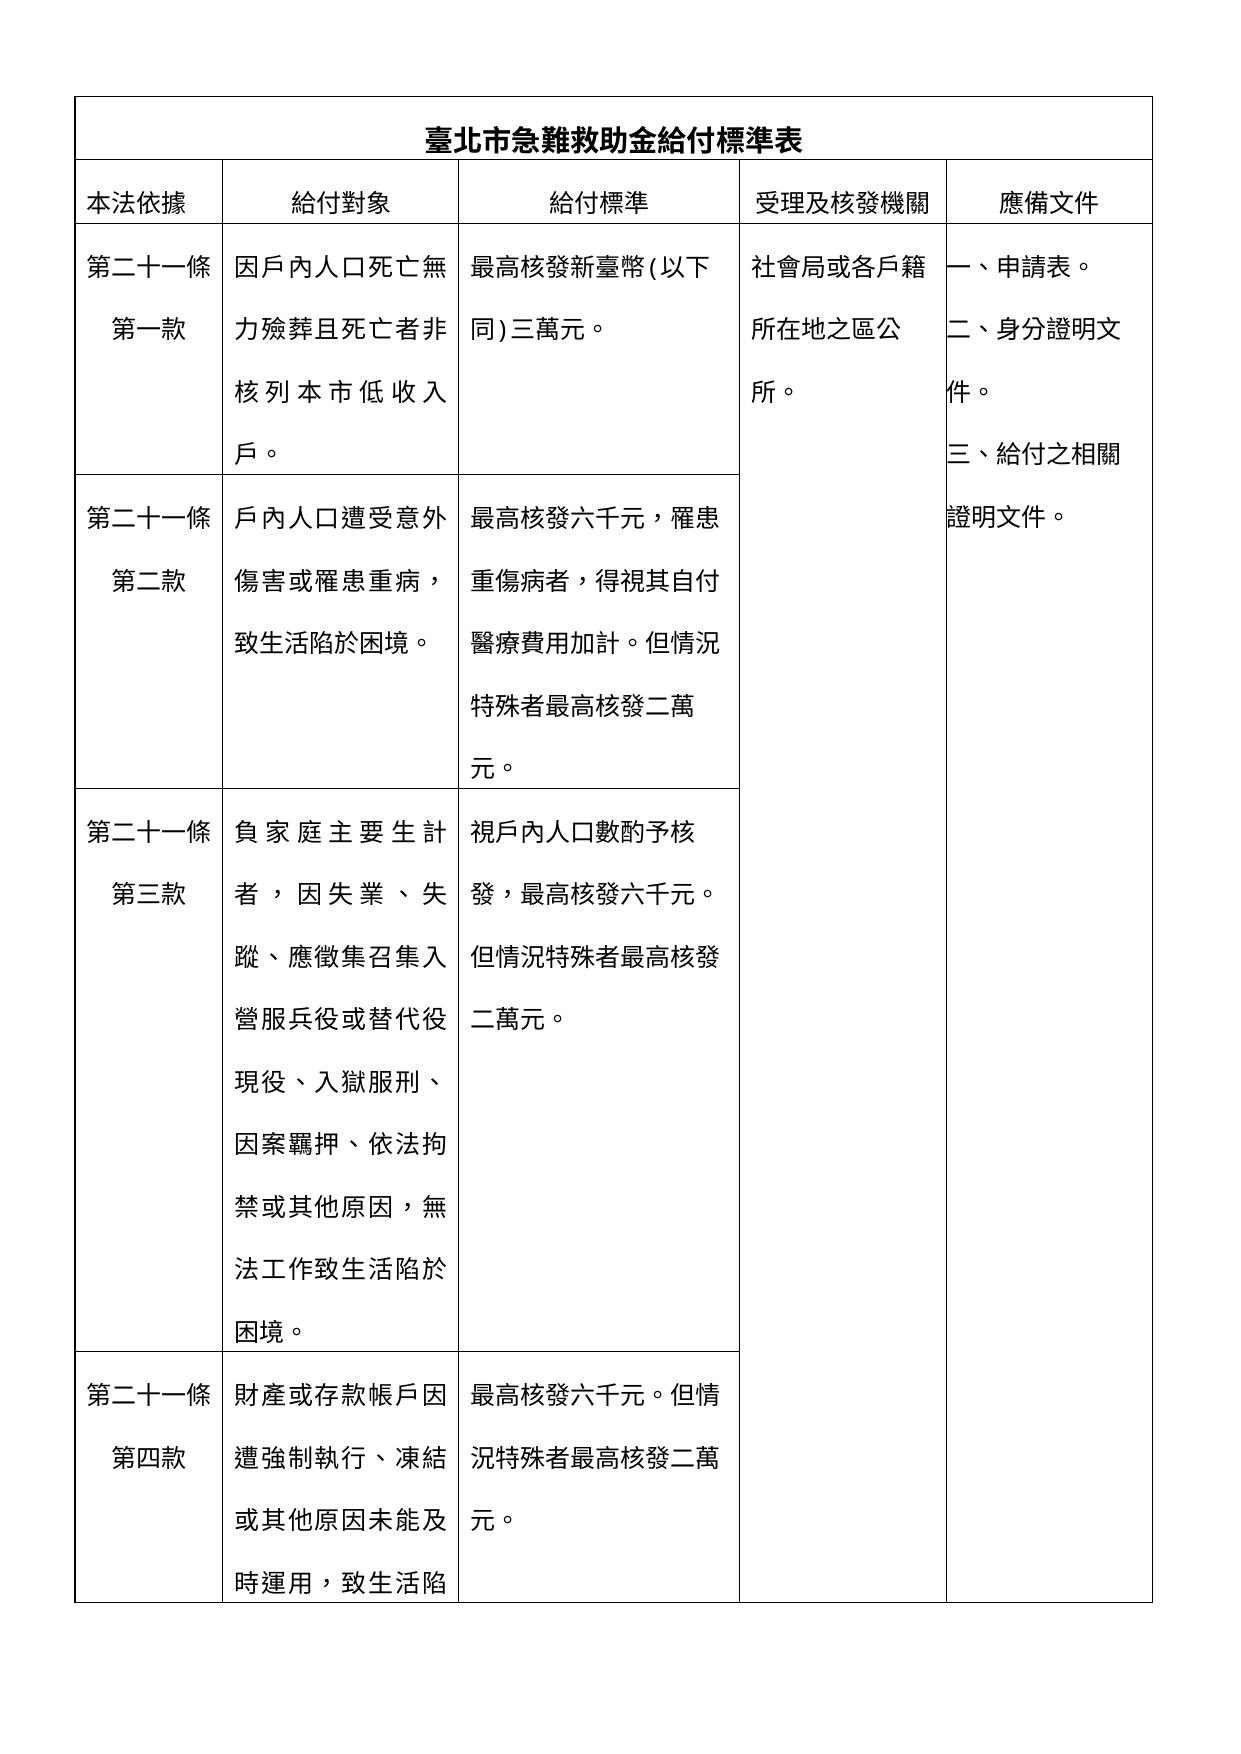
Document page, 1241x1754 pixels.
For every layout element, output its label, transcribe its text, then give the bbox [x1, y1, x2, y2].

table_cell 財產或存款帳戶因遭強制執行、凍結或其他原因未能及時運用，致生活陷 [223, 1352, 458, 1602]
table_cell 第二十一條第三款 [76, 789, 222, 1351]
table_cell 社會局或各戶籍所在地之區公所。 [740, 224, 946, 1602]
table_cell 因戶內人口死亡無力殮葬且死亡者非核列本市低收入戶。 [223, 224, 458, 474]
table_cell 本法依據 [76, 160, 222, 223]
table_cell 負家庭主要生計者，因失業、失蹤、應徵集召集入營服兵役或替代役現役、入獄服刑、因案羈押、依法拘禁或其他原因，無法工作致生活陷於困境。 [223, 789, 458, 1351]
table_cell 戶內人口遭受意外傷害或罹患重病，致生活陷於困境。 [223, 475, 458, 787]
table_cell 最高核發六千元，罹患重傷病者，得視其自付醫療費用加計。但情況特殊者最高核發二萬元。 [459, 475, 739, 787]
table_cell 一、申請表。二、身分證明文件。 三、給付之相關證明文件。 [947, 224, 1152, 1602]
table_cell 第二十一條第二款 [76, 475, 222, 787]
table_cell 第二十一條第一款 [76, 224, 222, 474]
table_cell 應備文件 [947, 160, 1152, 223]
table_cell 最高核發六千元。但情況特殊者最高核發二萬元。 [459, 1352, 739, 1602]
table_cell 視戶內人口數酌予核發，最高核發六千元。但情況特殊者最高核發二萬元。 [459, 789, 739, 1351]
table_cell 受理及核發機關 [740, 160, 946, 223]
table_cell 給付標準 [459, 160, 739, 223]
table_cell 最高核發新臺幣(以下同)三萬元。 [459, 224, 739, 474]
table_cell 給付對象 [223, 160, 458, 223]
table_header 臺北市急難救助金給付標準表 [76, 97, 1152, 159]
table_cell 第二十一條第四款 [76, 1352, 222, 1602]
